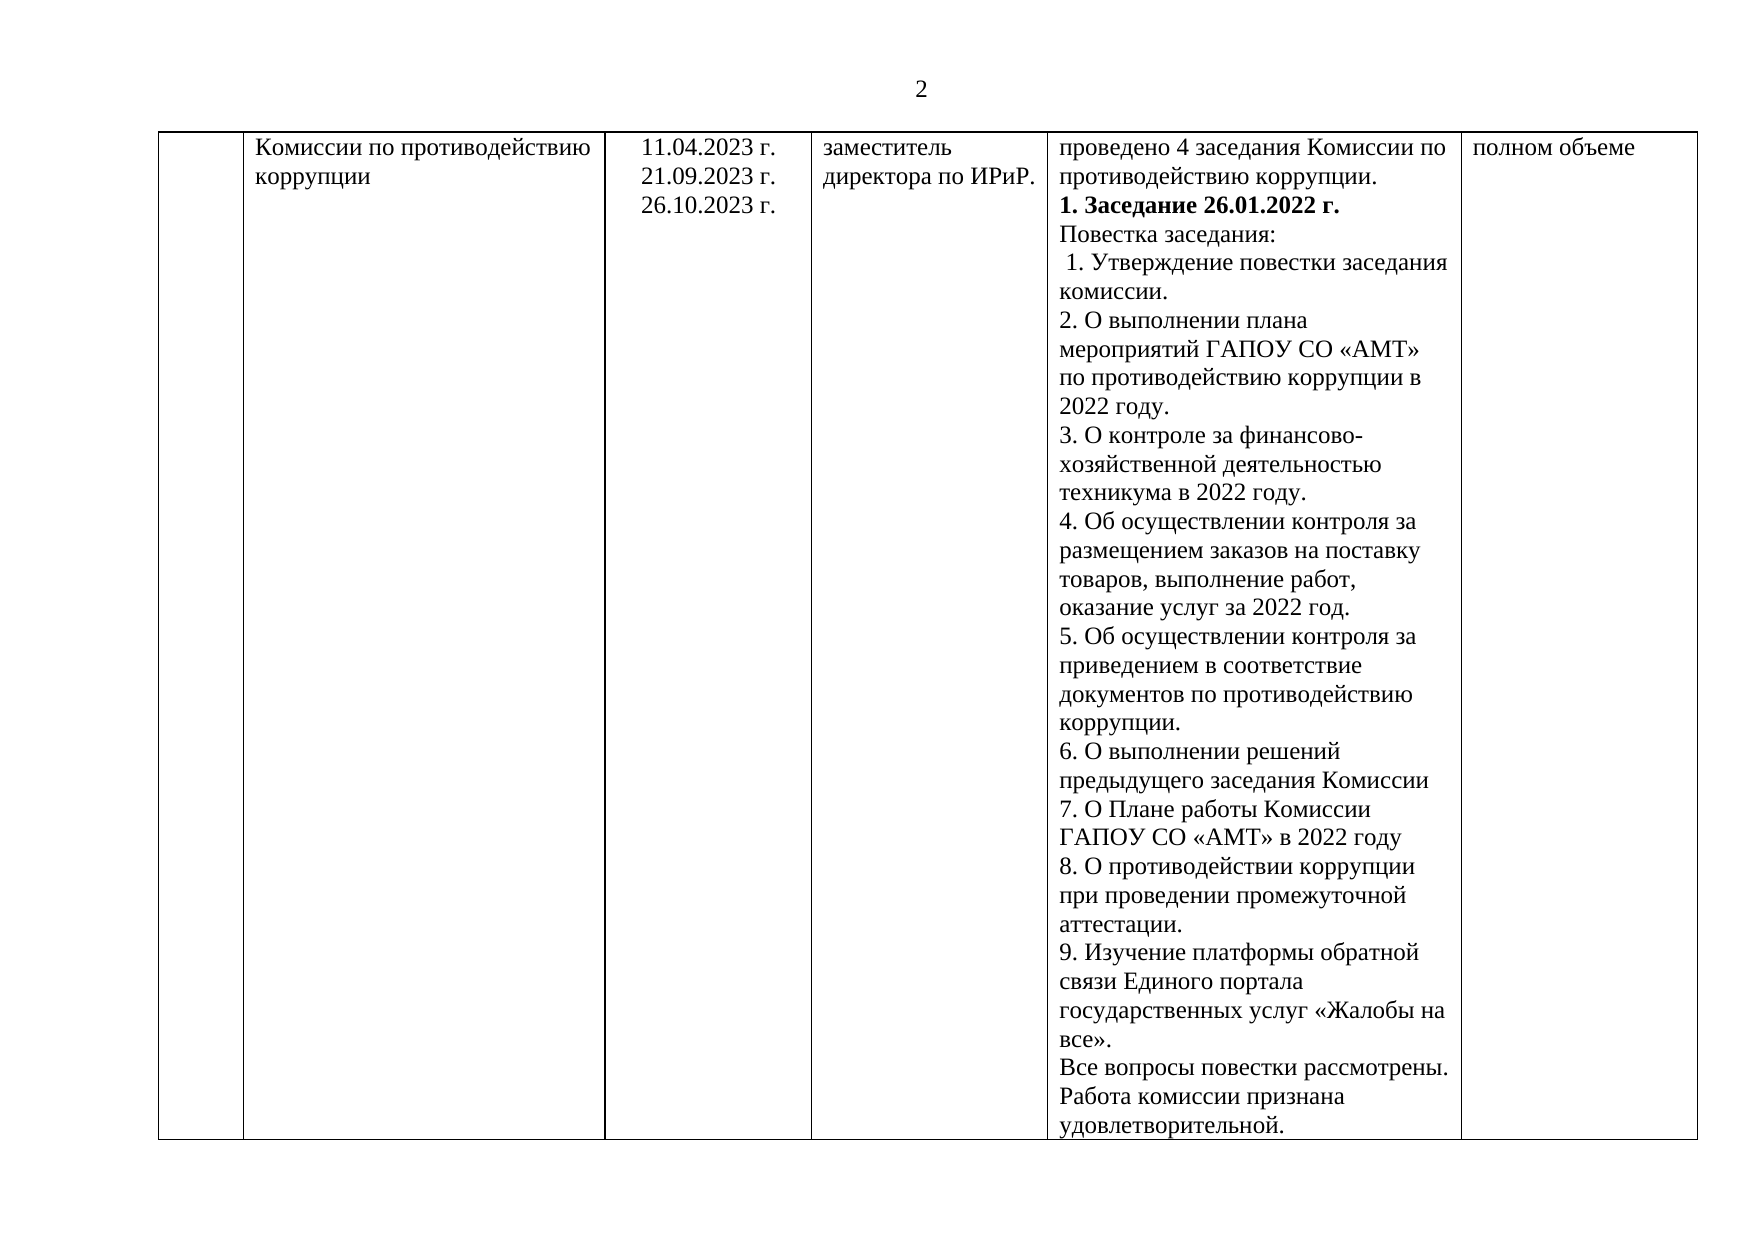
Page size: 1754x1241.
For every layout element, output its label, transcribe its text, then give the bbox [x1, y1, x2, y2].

table_cell [159, 133, 243, 1139]
table_cell заместитель директора по ИРиР. [812, 133, 1047, 1139]
table_cell 11.04.2023 г. 21.09.2023 г. 26.10.2023 г. [606, 133, 811, 1139]
table_cell проведено 4 заседания Комиссии по противодействию коррупции. 1. Заседание 26.01.2022 г. Повестка заседания: 1. Утверждение повестки заседания комиссии. 2. О выполнении плана мероприятий ГАПОУ СО «АМТ» по противодействию коррупции в 2022 году. 3. О контроле за финансово-хозяйственной деятельностью техникума в 2022 году. 4. Об осуществлении контроля за размещением заказов на поставку товаров, выполнение работ, оказание услуг за 2022 год. 5. Об осуществлении контроля за приведением в соответствие документов по противодействию коррупции. 6. О выполнении решений предыдущего заседания Комиссии 7. О Плане работы Комиссии ГАПОУ СО «АМТ» в 2022 году 8. О противодействии коррупции при проведении промежуточной аттестации. 9. Изучение платформы обратной связи Единого портала государственных услуг «Жалобы на все». Все вопросы повестки рассмотрены. Работа комиссии признана удовлетворительной. [1048, 133, 1461, 1139]
table_cell Комиссии по противодействию коррупции [244, 133, 604, 1139]
table_cell полном объеме [1462, 133, 1697, 1139]
